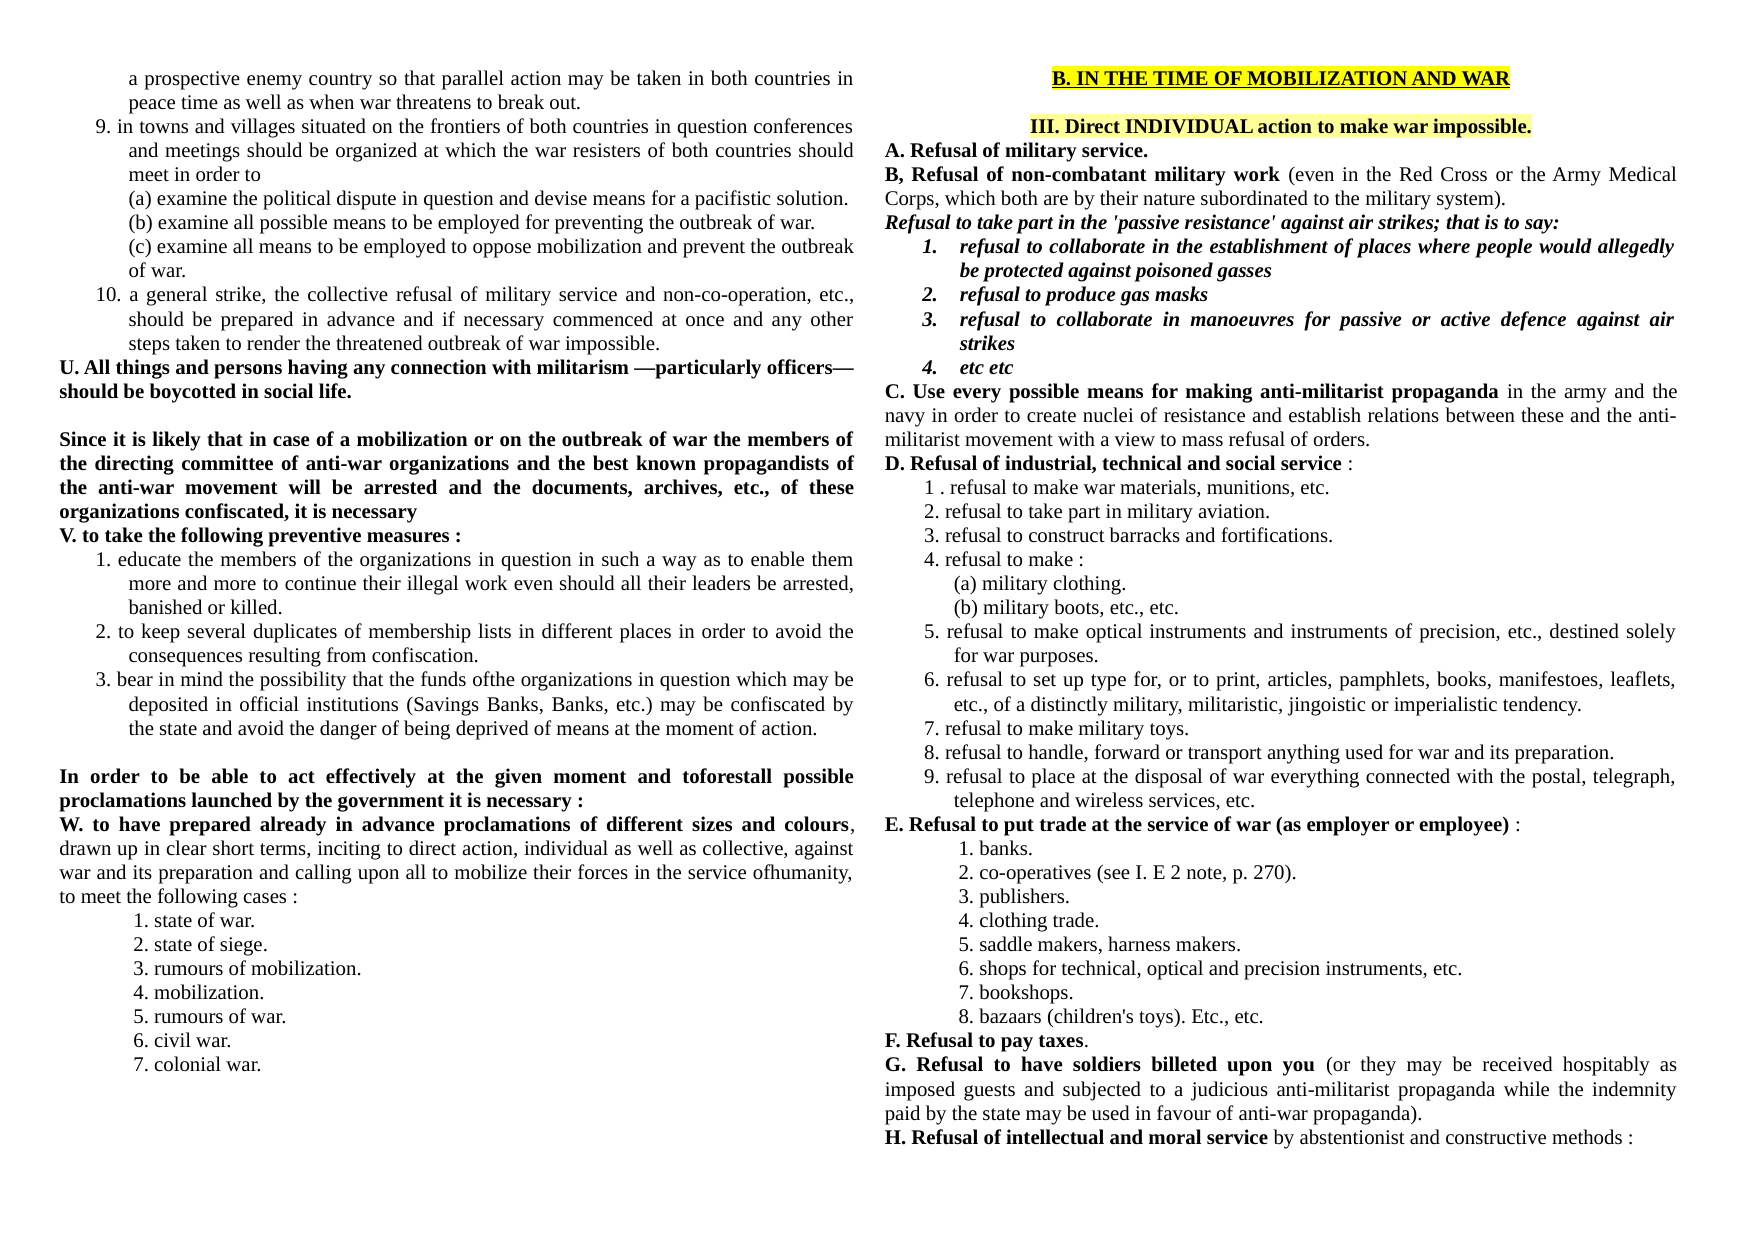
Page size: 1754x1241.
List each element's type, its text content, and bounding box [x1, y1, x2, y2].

text 6. shops for technical, optical and precision instruments, etc. [884, 956, 1678, 980]
text E. Refusal to put trade at the service of war (as employer or employee) : [884, 812, 1678, 836]
text C. Use every possible means for making anti-militarist propaganda in the army and the navy in order to create nuclei of resistance and establish relations between these and the anti-militarist movement with a view to mass refusal of orders. [884, 379, 1678, 451]
text 3. bear in mind the possibility that the funds ofthe organizations in question which may be deposited in official institutions (Savings Banks, Banks, etc.) may be confiscated by the state and avoid the danger of being deprived of means at the moment of action. [95, 667, 855, 739]
text F. Refusal to pay taxes. [884, 1028, 1678, 1052]
text III. Direct INDIVIDUAL action to make war impossible. [884, 114, 1678, 138]
text In order to be able to act effectively at the given moment and toforestall possible proclamations launched by the government it is necessary : [59, 764, 855, 812]
text 6. refusal to set up type for, or to print, articles, pamphlets, books, manifestoes, leaflets, etc., of a distinctly military, militaristic, jingoistic or imperialistic tendency. [924, 667, 1678, 716]
text 4. mobilization. [59, 980, 855, 1004]
text U. All things and persons having any connection with militarism —particularly officers—should be boycotted in social life. [59, 354, 855, 403]
text V. to take the following preventive measures : [59, 523, 855, 547]
text D. Refusal of industrial, technical and social service : [884, 451, 1678, 475]
text (b) military boots, etc., etc. [924, 595, 1678, 619]
text 6. civil war. [59, 1028, 855, 1052]
text 7. colonial war. [59, 1052, 855, 1076]
text 10. a general strike, the collective refusal of military service and non-co-operation, etc., should be prepared in advance and if necessary commenced at once and any other steps taken to render the threatened outbreak of war impossible. [95, 282, 855, 354]
text G. Refusal to have soldiers billeted upon you (or they may be received hospitably as imposed guests and subjected to a judicious anti-militarist propaganda while the indemnity paid by the state may be used in favour of anti-war propaganda). [884, 1052, 1678, 1124]
text 5. refusal to make optical instruments and instruments of precision, etc., destined solely for war purposes. [924, 619, 1678, 667]
text (a) military clothing. [924, 571, 1678, 595]
text B. IN THE TIME OF MOBILIZATION AND WAR [884, 66, 1678, 90]
text 4. clothing trade. [884, 908, 1678, 932]
text 2. state of siege. [59, 932, 855, 956]
text 3. rumours of mobilization. [59, 956, 855, 980]
text 3. refusal to construct barracks and fortifications. [924, 523, 1678, 547]
text (b) examine all possible means to be employed for preventing the outbreak of war. [95, 210, 855, 234]
text W. to have prepared already in advance proclamations of different sizes and colours, drawn up in clear short terms, inciting to direct action, individual as well as collective, against war and its preparation and calling upon all to mobilize their forces in the service ofhumanity, to meet the following cases : [59, 812, 855, 908]
text 7. refusal to make military toys. [924, 716, 1678, 739]
text 1 . refusal to make war materials, munitions, etc. [924, 475, 1678, 499]
text (a) examine the political dispute in question and devise means for a pacifistic solution. [95, 186, 855, 210]
text H. Refusal of intellectual and moral service by abstentionist and constructive methods : [884, 1124, 1678, 1149]
text Since it is likely that in case of a mobilization or on the outbreak of war the members of the directing committee of anti-war organizations and the best known propagandists of the anti-war movement will be arrested and the documents, archives, etc., of these organizations confiscated, it is necessary [59, 427, 855, 523]
text 1. banks. [884, 836, 1678, 860]
text 1. state of war. [59, 908, 855, 932]
list refusal to collaborate in the establishment of places where people would allegedly be protected against poisoned gasses [922, 234, 1678, 282]
text 2. co-operatives (see I. E 2 note, p. 270). [884, 860, 1678, 884]
text 8. refusal to handle, forward or transport anything used for war and its preparation. [924, 739, 1678, 764]
text B, Refusal of non-combatant military work (even in the Red Cross or the Army Medical Corps, which both are by their nature subordinated to the military system). [884, 162, 1678, 210]
text A. Refusal of military service. [884, 138, 1678, 162]
text 4. refusal to make : [924, 547, 1678, 571]
text 3. publishers. [884, 884, 1678, 908]
text (c) examine all means to be employed to oppose mobilization and prevent the outbreak of war. [95, 234, 855, 282]
text 9. in towns and villages situated on the frontiers of both countries in question conferences and meetings should be organized at which the war resisters of both countries should meet in order to [95, 114, 855, 186]
text 8. bazaars (children's toys). Etc., etc. [884, 1004, 1678, 1028]
text 7. bookshops. [884, 980, 1678, 1004]
list refusal to produce gas masks [922, 282, 1678, 306]
text 5. rumours of war. [59, 1004, 855, 1028]
text 2. refusal to take part in military aviation. [924, 499, 1678, 523]
text 1. educate the members of the organizations in question in such a way as to enable them more and more to continue their illegal work even should all their leaders be arrested, banished or killed. [95, 547, 855, 619]
list refusal to collaborate in manoeuvres for passive or active defence against air strikes [922, 306, 1678, 354]
text 2. to keep several duplicates of membership lists in different places in order to avoid the consequences resulting from confiscation. [95, 619, 855, 667]
list etc etc [922, 354, 1678, 379]
text a prospective enemy country so that parallel action may be taken in both countries in peace time as well as when war threatens to break out. [99, 66, 855, 114]
text 9. refusal to place at the disposal of war everything connected with the postal, telegraph, telephone and wireless services, etc. [924, 764, 1678, 812]
text 5. saddle makers, harness makers. [884, 932, 1678, 956]
text Refusal to take part in the 'passive resistance' against air strikes; that is to say: [884, 210, 1678, 234]
